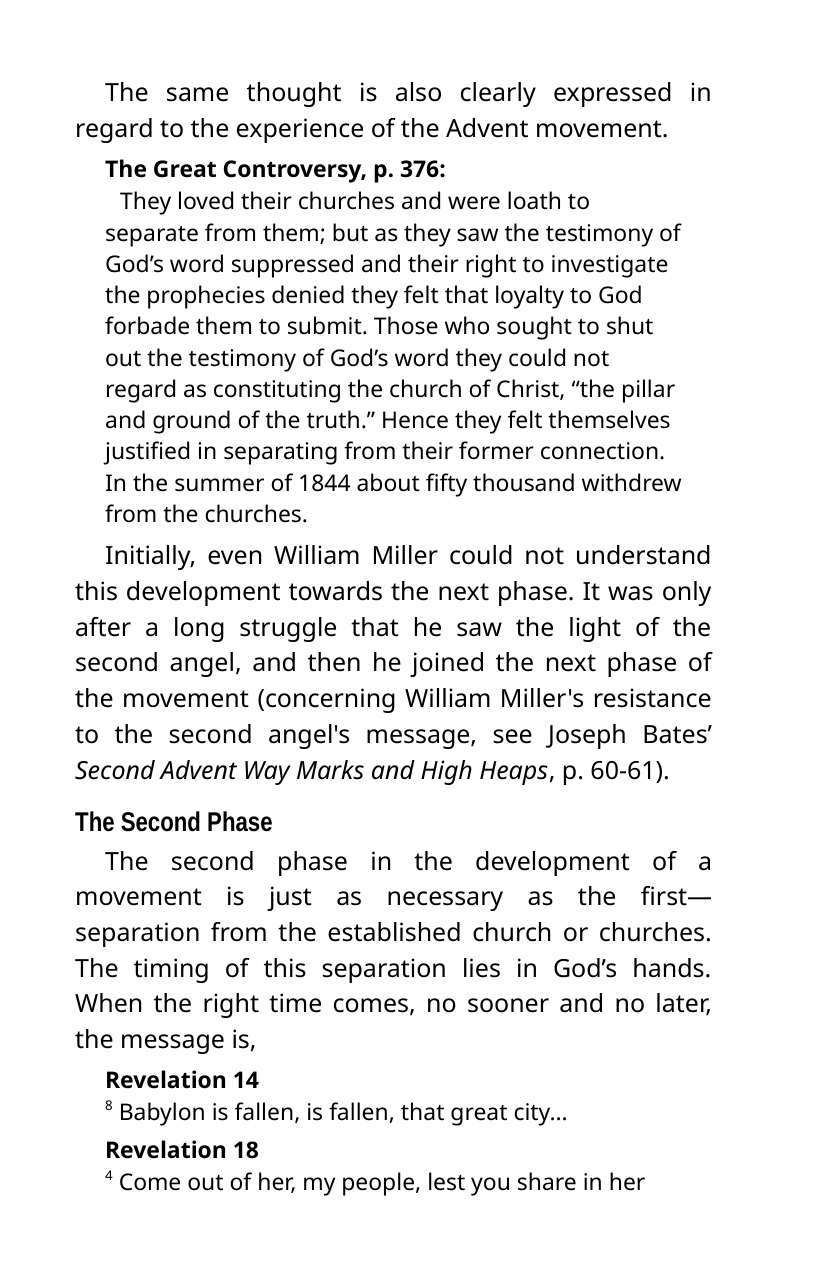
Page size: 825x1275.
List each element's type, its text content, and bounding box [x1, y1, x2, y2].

text The same thought is also clearly expressed in regard to the experience of the Advent movement. [75, 75, 712, 145]
text Initially, even William Miller could not understand this development towards the next phase. It was only after a long struggle that he saw the light of the second angel, and then he joined the next phase of the movement (concerning William Miller's resistance to the second angel's message, see Joseph Bates’ Second Advent Way Marks and High Heaps, p. 60-61). [75, 538, 712, 786]
text Revelation 18 [105, 1133, 712, 1165]
text The Great Controversy, p. 376: [105, 152, 712, 184]
text Revelation 14 [105, 1063, 712, 1095]
text They loved their churches and were loath to separate from them; but as they saw the testimony of God’s word suppressed and their right to investigate the prophecies denied they felt that loyalty to God forbade them to submit. Those who sought to shut out the testimony of God’s word they could not regard as constituting the church of Christ, “the pillar and ground of the truth.” Hence they felt themselves justified in separating from their former connection. In the summer of 1844 about fifty thousand withdrew from the churches. [105, 185, 682, 529]
text 4 Come out of her, my people, lest you share in her [105, 1166, 682, 1197]
text 8 Babylon is fallen, is fallen, that great city… [105, 1096, 682, 1127]
subtitle The Second Phase [75, 806, 712, 837]
text The second phase in the development of a movement is just as necessary as the first—separation from the established church or churches. The timing of this separation lies in God’s hands. When the right time comes, no sooner and no later, the message is, [75, 843, 712, 1056]
